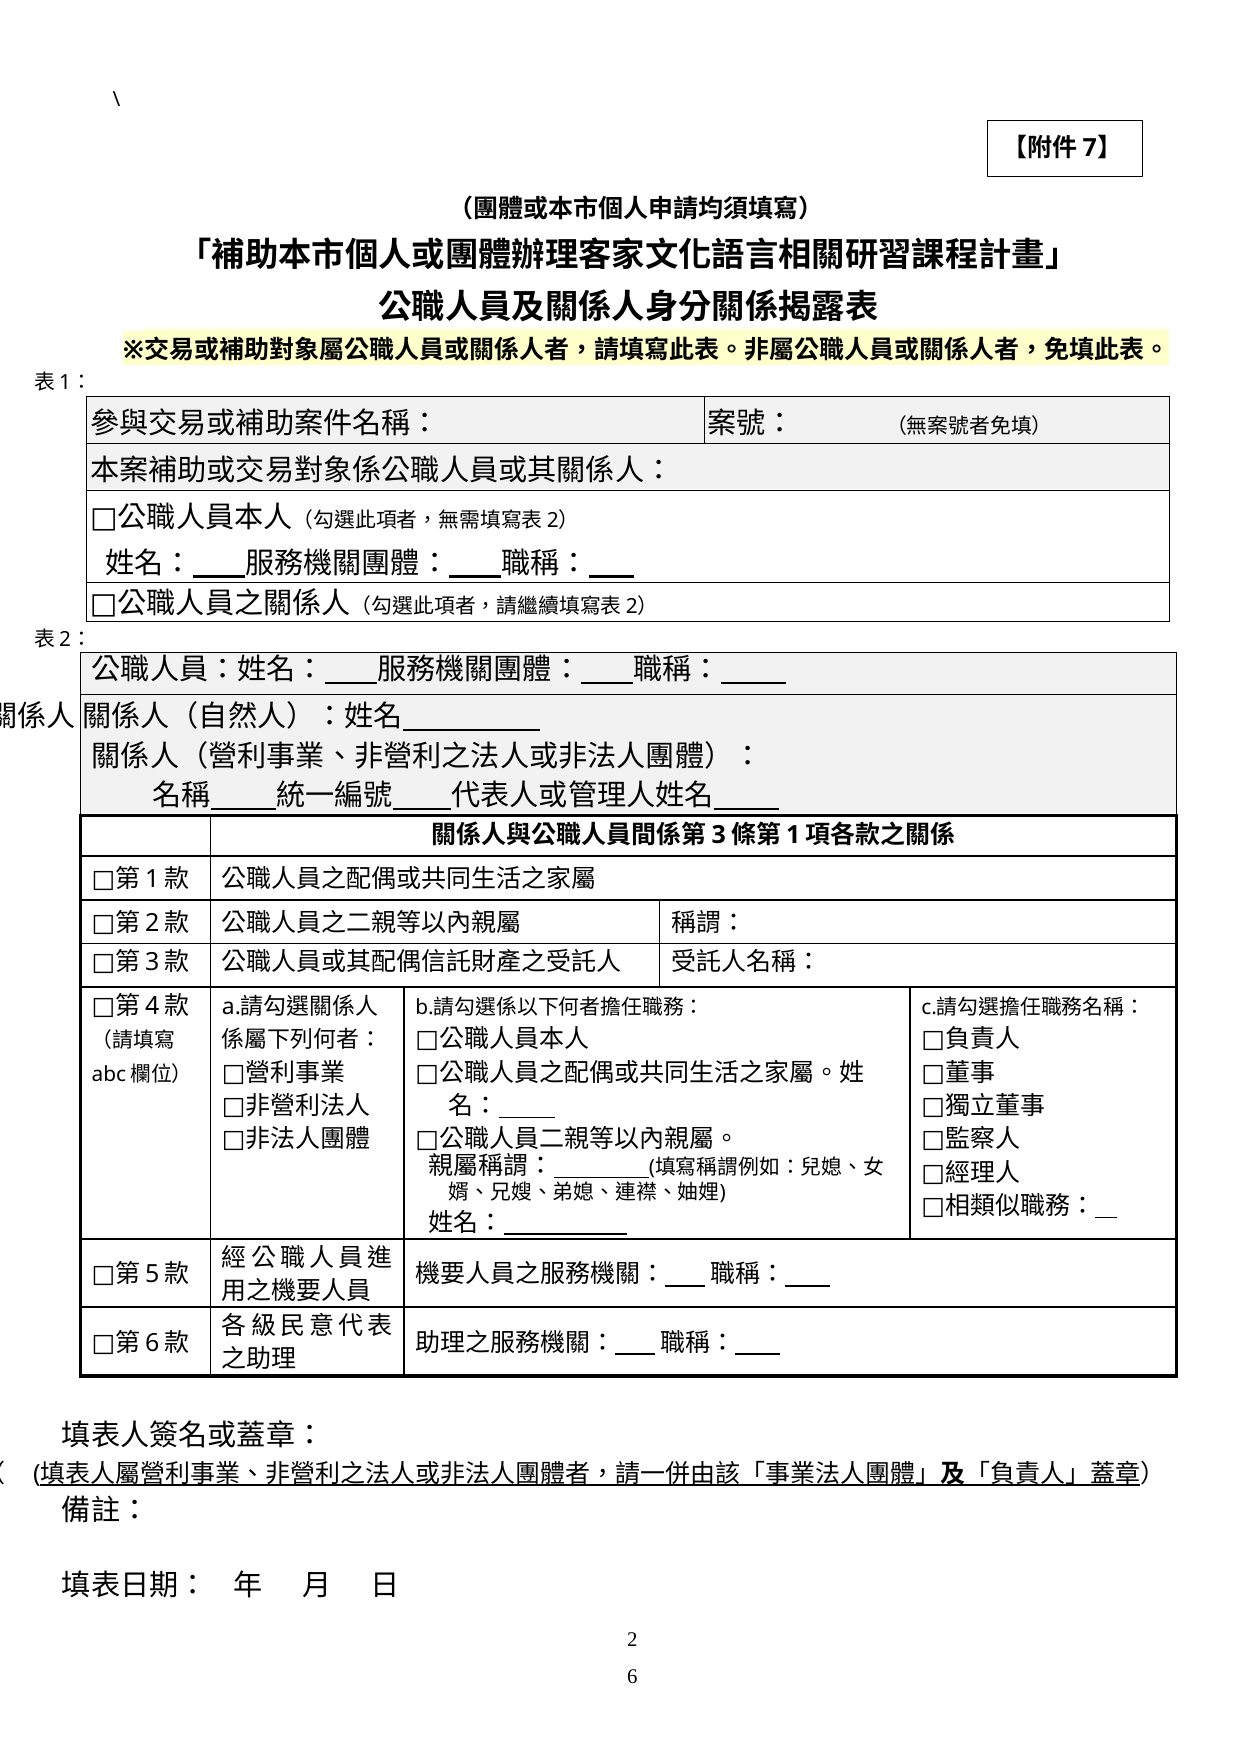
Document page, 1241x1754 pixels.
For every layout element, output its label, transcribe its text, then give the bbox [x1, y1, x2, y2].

table_cell □第5款 [82, 1240, 210, 1306]
text （團體或本市個人申請均須填寫） [112, 187, 1144, 225]
text 表1： [0, 365, 1144, 396]
text ※交易或補助對象屬公職人員或關係人者，請填寫此表。非屬公職人員或關係人者，免填此表。 [24, 329, 1240, 365]
table_cell □第6款 [82, 1308, 210, 1374]
table_header 案號： （無案號者免填） [705, 397, 1169, 443]
table_cell □第2款 [82, 901, 210, 942]
text 備註： [39, 1490, 1144, 1527]
text 「補助本市個人或團體辦理客家文化語言相關研習課程計畫」 [112, 225, 1144, 277]
table_header 參與交易或補助案件名稱： [87, 397, 704, 443]
table_cell □公職人員本人（勾選此項者，無需填寫表2） 姓名： 服務機關團體： 職稱： [87, 491, 1169, 582]
table_cell □第3款 [82, 944, 210, 986]
text 公職人員及關係人身分關係揭露表 [112, 277, 1144, 329]
table_cell [82, 817, 210, 855]
text 填表日期： 年 月 日 [39, 1565, 1144, 1602]
table_cell 受託人名稱： [660, 944, 1175, 986]
table_cell b.請勾選係以下何者擔任職務： □公職人員本人 □公職人員之配偶或共同生活之家屬。姓名： □公職人員二親等以內親屬。 親屬稱謂： (填寫稱謂例如：兒媳、女婿、兄嫂、弟媳、連襟、妯娌) 姓名： [405, 988, 909, 1238]
table_cell 公職人員之二親等以內親屬 [211, 901, 659, 942]
table_cell 關係人 關係人（自然人）：姓名 關係人（營利事業、非營利之法人或非法人團體）： 名稱 統一編號 代表人或管理人姓名 [81, 695, 1176, 813]
text 表2： [0, 622, 1144, 652]
table_cell 公職人員之配偶或共同生活之家屬 [211, 857, 1175, 899]
text \ [112, 75, 1144, 112]
text 【附件7】 [1002, 127, 1127, 164]
table_header 公職人員：姓名： 服務機關團體： 職稱： [81, 653, 1176, 694]
table_cell □公職人員之關係人（勾選此項者，請繼續填寫表2） [87, 583, 1169, 621]
table_cell 各級民意代表之助理 [211, 1308, 403, 1374]
table_cell 助理之服務機關： 職稱： [405, 1308, 1175, 1374]
table_cell 關係人與公職人員間係第3條第1項各款之關係 [211, 817, 1175, 855]
table_cell 經公職人員進用之機要人員 [211, 1240, 403, 1306]
table_cell □第4款 （請填寫abc欄位） [82, 988, 210, 1238]
table_cell 機要人員之服務機關： 職稱： [405, 1240, 1175, 1306]
table_cell 本案補助或交易對象係公職人員或其關係人： [87, 444, 1169, 489]
text （ (填表人屬營利事業、非營利之法人或非法人團體者，請一併由該「事業法人團體」及「負責人」蓋章） [0, 1452, 1240, 1490]
table_cell c.請勾選擔任職務名稱： □負責人 □董事 □獨立董事 □監察人 □經理人 □相類似職務： [911, 988, 1175, 1238]
text 填表人簽名或蓋章： [39, 1415, 1144, 1452]
table_cell a.請勾選關係人係屬下列何者： □營利事業 □非營利法人 □非法人團體 [211, 988, 403, 1238]
table_cell 稱謂： [660, 901, 1175, 942]
table_cell □第1款 [82, 857, 210, 899]
table_cell 公職人員或其配偶信託財產之受託人 [211, 944, 659, 986]
